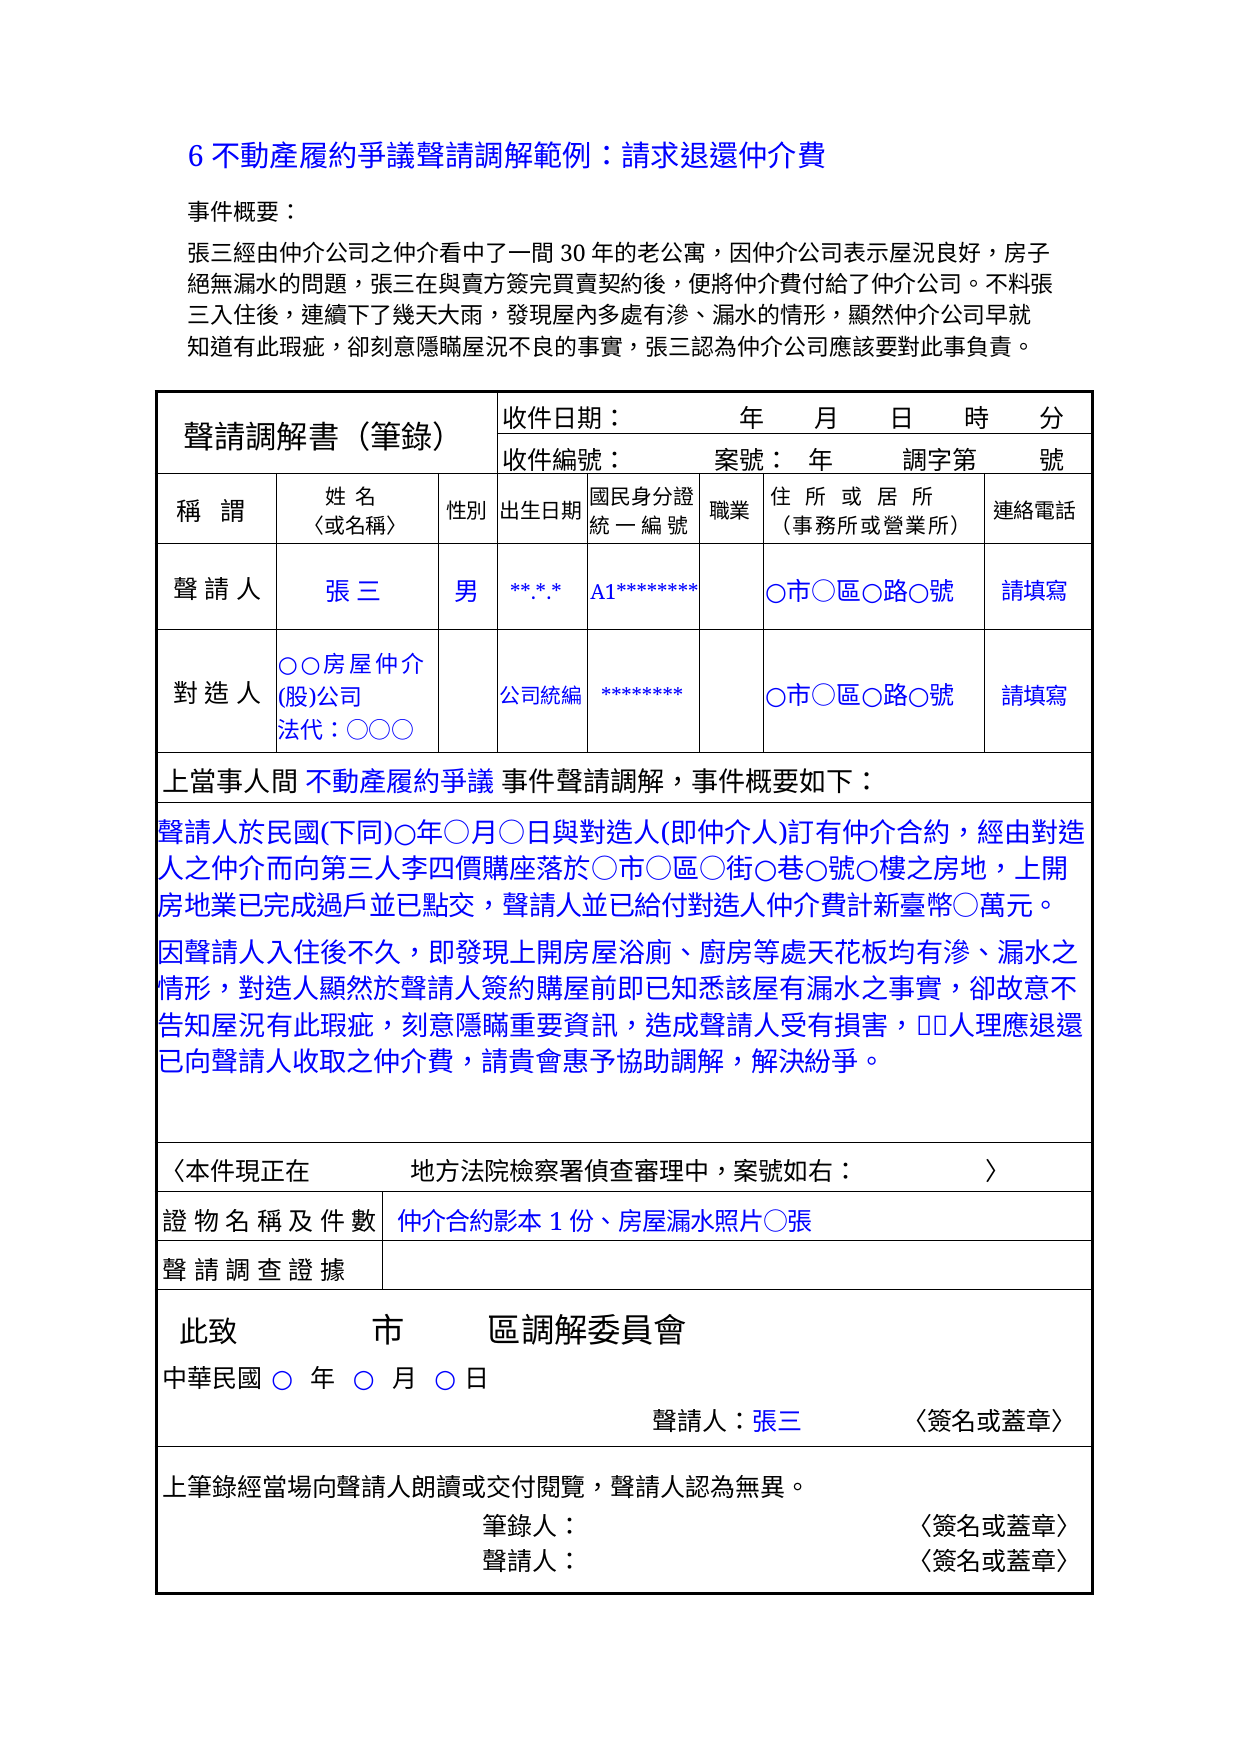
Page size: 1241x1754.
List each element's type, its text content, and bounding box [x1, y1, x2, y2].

table_cell 上筆錄經當場向聲請人朗讀或交付閱覽，聲請人認為無異。 筆錄人： 〈簽名或蓋章〉 聲請人： 〈簽名或蓋章〉 [158, 1447, 1091, 1592]
table_cell 姓 名 〈或名稱〉 [277, 474, 438, 543]
table_cell 收件編號： 案號： 年 調字第 號 [498, 434, 1091, 473]
table_header 收件日期： 年 月 日 時 分 [498, 393, 1091, 433]
table_cell 〈本件現正在 地方法院檢察署偵查審理中，案號如右： 〉 [158, 1143, 1091, 1191]
table_cell 上當事人間 不動產履約爭議 事件聲請調解，事件概要如下： [158, 753, 1091, 802]
table_cell 出生日期 [498, 474, 587, 543]
table_cell 男 [439, 544, 497, 628]
table_cell A1******** [588, 544, 699, 628]
table_cell [383, 1241, 1091, 1289]
table_cell ○○房屋仲介(股)公司 法代：○○○ [277, 630, 438, 752]
table_cell 連絡電話 [985, 474, 1091, 543]
table_cell 住 所 或 居 所（事務所或營業所） [764, 474, 984, 543]
table_cell [439, 630, 497, 752]
table_cell **.*.* [498, 544, 587, 628]
table_cell [700, 630, 763, 752]
table_cell ○市○區○路○號 [764, 630, 984, 752]
text 事件概要： [187, 196, 1240, 227]
table_cell 國民身分證 統 一 編 號 [588, 474, 699, 543]
table_cell ○市○區○路○號 [764, 544, 984, 628]
table_cell ******** [588, 630, 699, 752]
table_cell 證 物 名 稱 及 件 數 [158, 1192, 382, 1240]
table_cell 仲介合約影本 1 份、房屋漏水照片○張 [383, 1192, 1091, 1240]
text 6 不動產履約爭議聲請調解範例：請求退還仲介費 [187, 135, 1240, 175]
table_cell 聲請人於民國(下同)○年○月○日與對造人(即仲介人)訂有仲介合約，經由對造人之仲介而向第三人李四價購座落於○市○區○街○巷○號○樓之房地，上開房地業已完成過戶並已點交，聲請人並已給付對造人仲介費計新臺幣○萬元。 因聲請人入住後不久，即發現上開房屋浴廁、廚房等處天花板均有滲、漏水之情形，對造人顯然於聲請人簽約購屋前即已知悉該屋有漏水之事實，卻故意不告知屋況有此瑕疵，刻意隱瞞重要資訊，造成聲請人受有損害，對造人理應退還已向聲請人收取之仲介費，請貴會惠予協助調解，解決紛爭。 [158, 803, 1091, 1142]
table_cell 稱 謂 [158, 474, 276, 543]
table_cell 公司統編 [498, 630, 587, 752]
table_cell 請填寫 [985, 630, 1091, 752]
table_cell 對 造 人 [158, 630, 276, 752]
table_cell 請填寫 [985, 544, 1091, 628]
table_cell 聲 請 人 [158, 544, 276, 628]
table_cell 職業 [700, 474, 763, 543]
table_cell 此致 市 區調解委員會 中華民國 ○ 年 ○ 月 ○ 日 聲請人：張三 〈簽名或蓋章〉 [158, 1290, 1091, 1446]
table_header 聲請調解書（筆錄） [158, 393, 497, 473]
table_cell [700, 544, 763, 628]
table_cell 張 三 [277, 544, 438, 628]
table_cell 性別 [439, 474, 497, 543]
table_cell 聲 請 調 查 證 據 [158, 1241, 382, 1289]
text 張三經由仲介公司之仲介看中了一間 30 年的老公寓，因仲介公司表示屋況良好，房子絕無漏水的問題，張三在與賣方簽完買賣契約後，便將仲介費付給了仲介公司。不料張三入住後，連續下了幾天大雨，發現屋內多處有滲、漏水的情形，顯然仲介公司早就知道有此瑕疵，卻刻意隱瞞屋況不良的事實，張三認為仲介公司應該要對此事負責。 [187, 237, 1054, 362]
